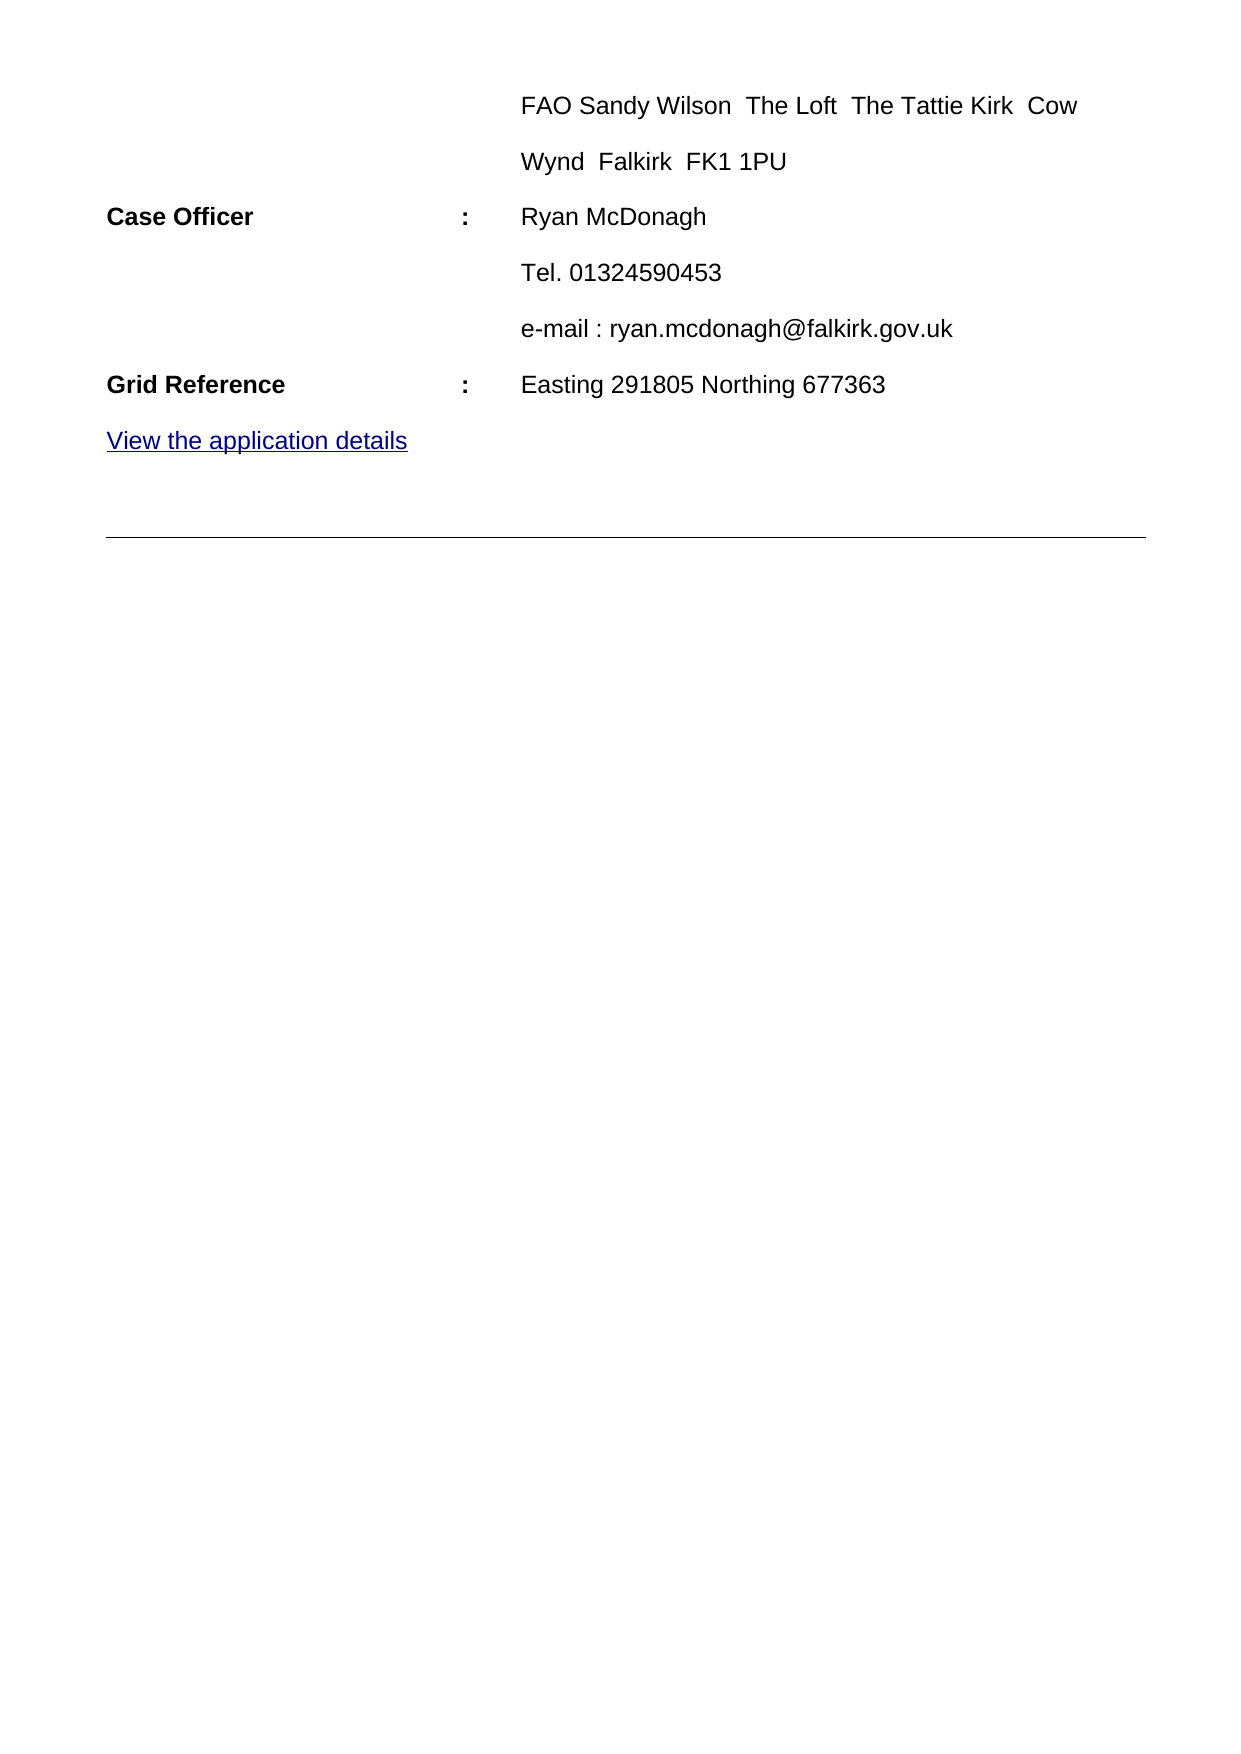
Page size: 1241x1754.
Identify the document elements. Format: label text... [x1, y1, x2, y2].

text FAO Sandy Wilson The Loft The Tattie Kirk Cow [106, 91, 1146, 119]
text View the application details [106, 426, 1146, 454]
text Case Officer : Ryan McDonagh [106, 202, 1146, 231]
text Grid Reference : Easting 291805 Northing 677363 [106, 370, 1146, 398]
text Tel. 01324590453 [106, 258, 1146, 287]
text Wynd Falkirk FK1 1PU [106, 146, 1146, 175]
text e-mail : ryan.mcdonagh@falkirk.gov.uk [106, 314, 1146, 343]
